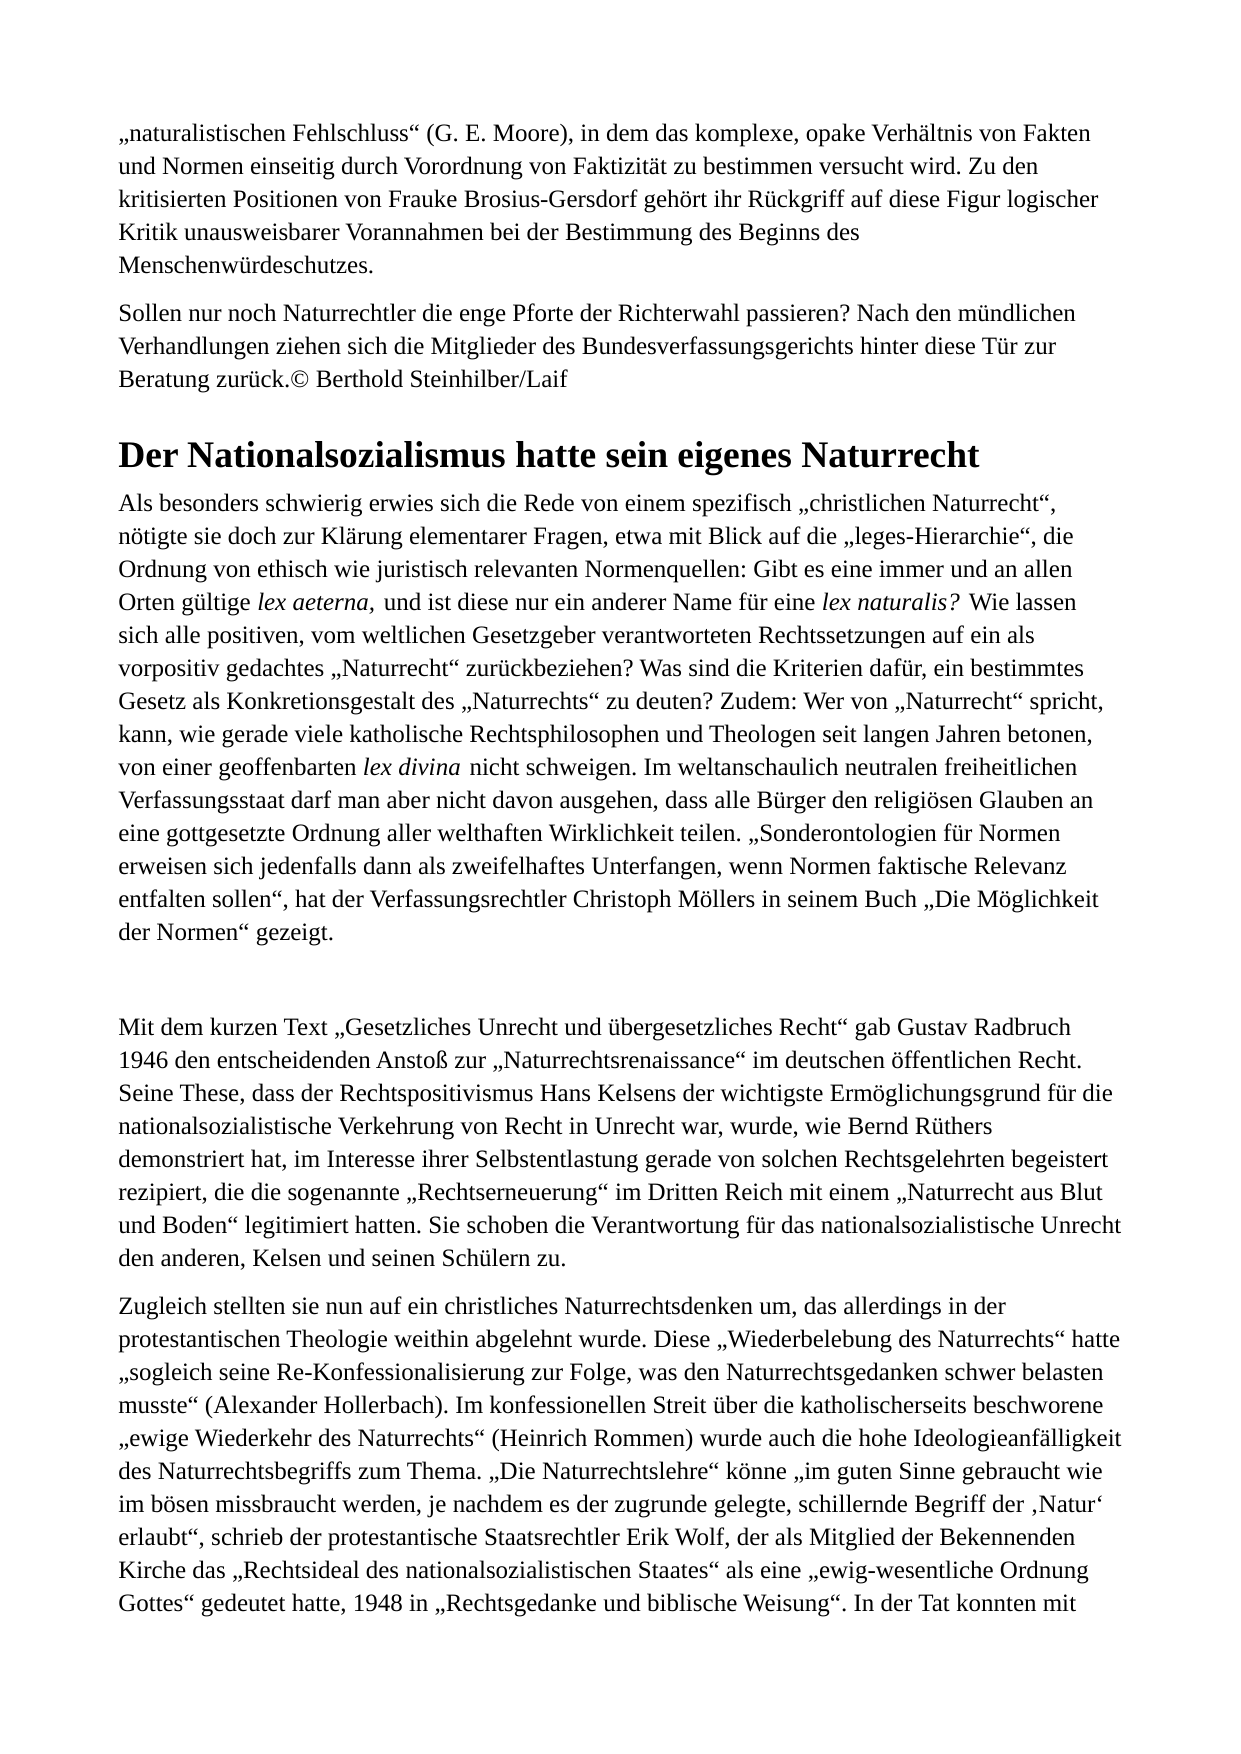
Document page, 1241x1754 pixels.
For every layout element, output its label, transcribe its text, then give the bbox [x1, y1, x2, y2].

text Mit dem kurzen Text „Gesetzliches Unrecht und übergesetzliches Recht“ gab Gustav Radbruch 1946 den entscheidenden Anstoß zur „Naturrechtsrenaissance“ im deutschen öffentlichen Recht. Seine These, dass der Rechtspositivismus Hans Kelsens der wichtigste Ermöglichungsgrund für die nationalsozialistische Verkehrung von Recht in Unrecht war, wurde, wie Bernd Rüthers demonstriert hat, im Interesse ihrer Selbstentlastung gerade von solchen Rechtsgelehrten begeistert rezipiert, die die sogenannte „Rechtserneuerung“ im Dritten Reich mit einem „Naturrecht aus Blut und Boden“ legitimiert hatten. Sie schoben die Verantwortung für das nationalsozialistische Unrecht den anderen, Kelsen und seinen Schülern zu. [118, 1012, 1122, 1272]
subtitle Der Nationalsozialismus hatte sein eigenes Naturrecht [118, 432, 1122, 475]
text Zugleich stellten sie nun auf ein christliches Naturrechtsdenken um, das allerdings in der protestantischen Theologie weithin abgelehnt wurde. Diese „Wiederbelebung des Naturrechts“ hatte „sogleich seine Re-Konfessionalisierung zur Folge, was den Naturrechtsgedanken schwer belasten musste“ (Alexander Hollerbach). Im konfessionellen Streit über die katholischerseits beschworene „ewige Wiederkehr des Naturrechts“ (Heinrich Rommen) wurde auch die hohe Ideologieanfälligkeit des Naturrechtsbegriffs zum Thema. „Die Naturrechtslehre“ könne „im guten Sinne gebraucht wie im bösen missbraucht werden, je nachdem es der zugrunde gelegte, schillernde Begriff der ‚Natur‘ erlaubt“, schrieb der protestantische Staatsrechtler Erik Wolf, der als Mitglied der Bekennenden Kirche das „Rechtsideal des nationalsozialistischen Staates“ als eine „ewig-wesentliche Ordnung Gottes“ gedeutet hatte, 1948 in „Rechtsgedanke und biblische Weisung“. In der Tat konnten mit [118, 1291, 1122, 1617]
text „naturalistischen Fehlschluss“ (G. E. Moore), in dem das komplexe, opake Verhältnis von Fakten und Normen einseitig durch Vorordnung von Faktizität zu bestimmen versucht wird. Zu den kritisierten Positionen von Frauke Brosius-Gersdorf gehört ihr Rückgriff auf diese Figur logischer Kritik unausweisbarer Vorannahmen bei der Bestimmung des Beginns des Menschenwürdeschutzes. [118, 118, 1122, 279]
text Als besonders schwierig erwies sich die Rede von einem spezifisch „christlichen Naturrecht“, nötigte sie doch zur Klärung elementarer Fragen, etwa mit Blick auf die „leges-Hierarchie“, die Ordnung von ethisch wie juristisch relevanten Normenquellen: Gibt es eine immer und an allen Orten gültige lex aeterna, und ist diese nur ein anderer Name für eine lex naturalis? Wie lassen sich alle positiven, vom weltlichen Gesetzgeber verantworteten Rechtssetzungen auf ein als vorpositiv gedachtes „Naturrecht“ zurückbeziehen? Was sind die Kriterien dafür, ein bestimmtes Gesetz als Konkretionsgestalt des „Naturrechts“ zu deuten? Zudem: Wer von „Naturrecht“ spricht, kann, wie gerade viele katholische Rechtsphilosophen und Theologen seit langen Jahren betonen, von einer geoffenbarten lex divina nicht schweigen. Im weltanschaulich neutralen freiheitlichen Verfassungsstaat darf man aber nicht davon ausgehen, dass alle Bürger den religiösen Glauben an eine gottgesetzte Ordnung aller welthaften Wirklichkeit teilen. „Sonderontologien für Normen erweisen sich jedenfalls dann als zweifelhaftes Unterfangen, wenn Normen faktische Relevanz entfalten sollen“, hat der Verfassungsrechtler Christoph Möllers in seinem Buch „Die Möglichkeit der Normen“ gezeigt. [118, 488, 1122, 946]
text Sollen nur noch Naturrechtler die enge Pforte der Richterwahl passieren? Nach den mündlichen Verhandlungen ziehen sich die Mitglieder des Bundesverfassungsgerichts hinter diese Tür zur Beratung zurück.© Berthold Steinhilber/Laif [118, 298, 1122, 393]
